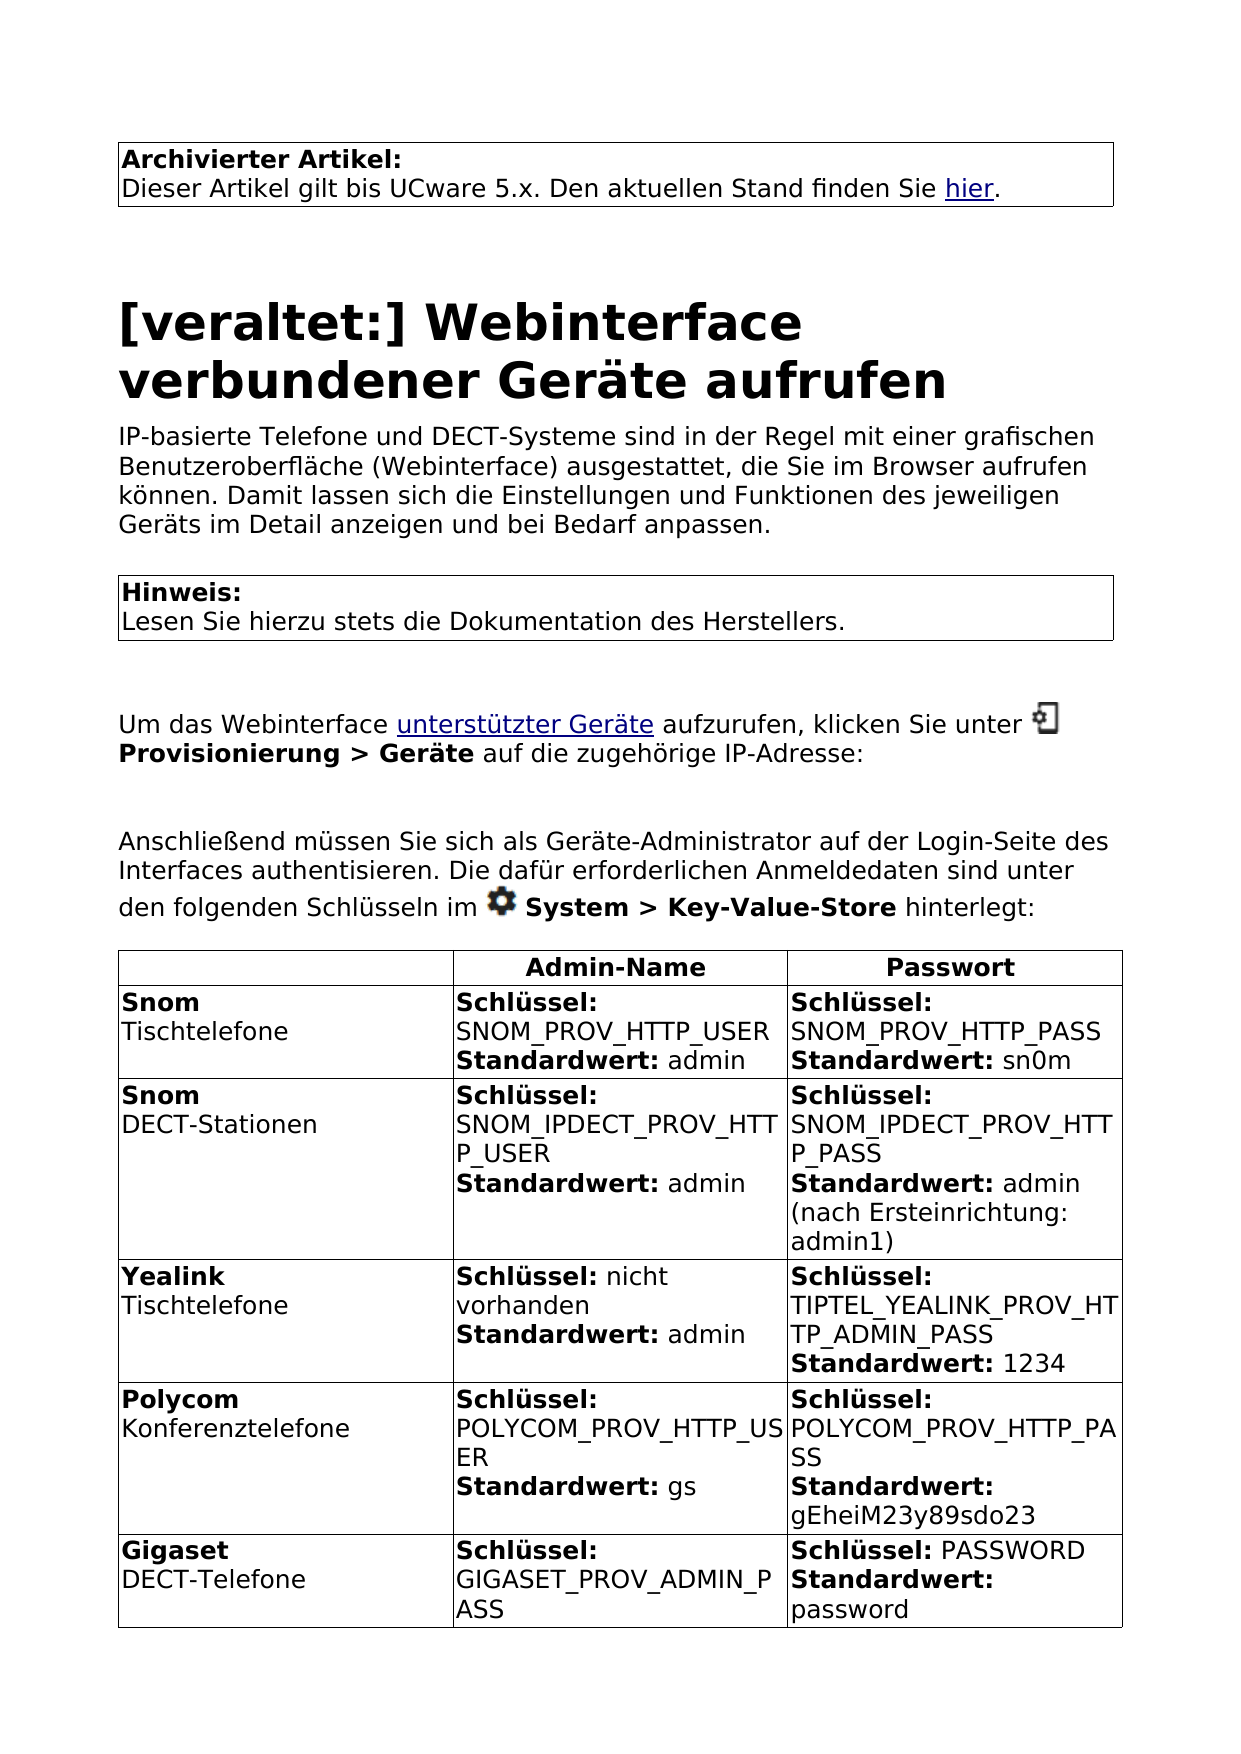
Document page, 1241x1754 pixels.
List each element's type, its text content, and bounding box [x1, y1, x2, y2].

table_cell Yealink Tischtelefone [119, 1260, 453, 1382]
table_cell Schlüssel: SNOM_PROV_HTTP_USER Standardwert: admin [454, 986, 787, 1078]
text Anschließend müssen Sie sich als Geräte-Administrator auf der Login-Seite des Interfaces authentisieren. Die dafür erforderlichen Anmeldedaten sind unter den folgenden Schlüsseln imSystem > Key-Value-Store hinterlegt: [118, 827, 1122, 922]
text IP-basierte Telefone und DECT-Systeme sind in der Regel mit einer grafischen Benutzeroberfläche (Webinterface) ausgestattet, die Sie im Browser aufrufen können. Damit lassen sich die Einstellungen und Funktionen des jeweiligen Geräts im Detail anzeigen und bei Bedarf anpassen. [118, 422, 1122, 539]
table_cell Schlüssel: PASSWORD Standardwert: password [788, 1535, 1122, 1627]
table_cell Polycom Konferenztelefone [119, 1383, 453, 1533]
table_cell Schlüssel: nicht vorhanden Standardwert: admin [454, 1260, 787, 1382]
table_cell Schlüssel: SNOM_IPDECT_PROV_HTTP_PASS Standardwert: admin (nach Ersteinrichtung: admin1) [788, 1079, 1122, 1259]
table_cell Gigaset DECT-Telefone [119, 1535, 453, 1627]
table_cell Snom DECT-Stationen [119, 1079, 453, 1259]
table_cell Schlüssel: SNOM_IPDECT_PROV_HTTP_USER Standardwert: admin [454, 1079, 787, 1259]
table_cell Snom Tischtelefone [119, 986, 453, 1078]
table_header Archivierter Artikel: Dieser Artikel gilt bis UCware 5.x. Den aktuellen Stand finden Sie hier. [119, 143, 1113, 206]
text Um das Webinterface unterstützter Geräte aufzurufen, klicken Sie unterProvisionierung > Geräte auf die zugehörige IP-Adresse: [118, 702, 1122, 768]
table_header [119, 951, 453, 985]
subtitle [veraltet:] Webinterface verbundener Geräte aufrufen [118, 293, 1122, 410]
table_header Hinweis: Lesen Sie hierzu stets die Dokumentation des Herstellers. [119, 576, 1113, 639]
table_header Admin-Name [454, 951, 787, 985]
table_cell Schlüssel: POLYCOM_PROV_HTTP_PASS Standardwert: gEheiM23y89sdo23 [788, 1383, 1122, 1533]
table_cell Schlüssel: GIGASET_PROV_ADMIN_PASS [454, 1535, 787, 1627]
table_cell Schlüssel: SNOM_PROV_HTTP_PASS Standardwert: sn0m [788, 986, 1122, 1078]
picture [478, 885, 525, 917]
table_header Passwort [788, 951, 1122, 985]
table_cell Schlüssel: TIPTEL_YEALINK_PROV_HTTP_ADMIN_PASS Standardwert: 1234 [788, 1260, 1122, 1382]
table_cell Schlüssel: POLYCOM_PROV_HTTP_USER Standardwert: gs [454, 1383, 787, 1533]
picture [1022, 702, 1069, 734]
